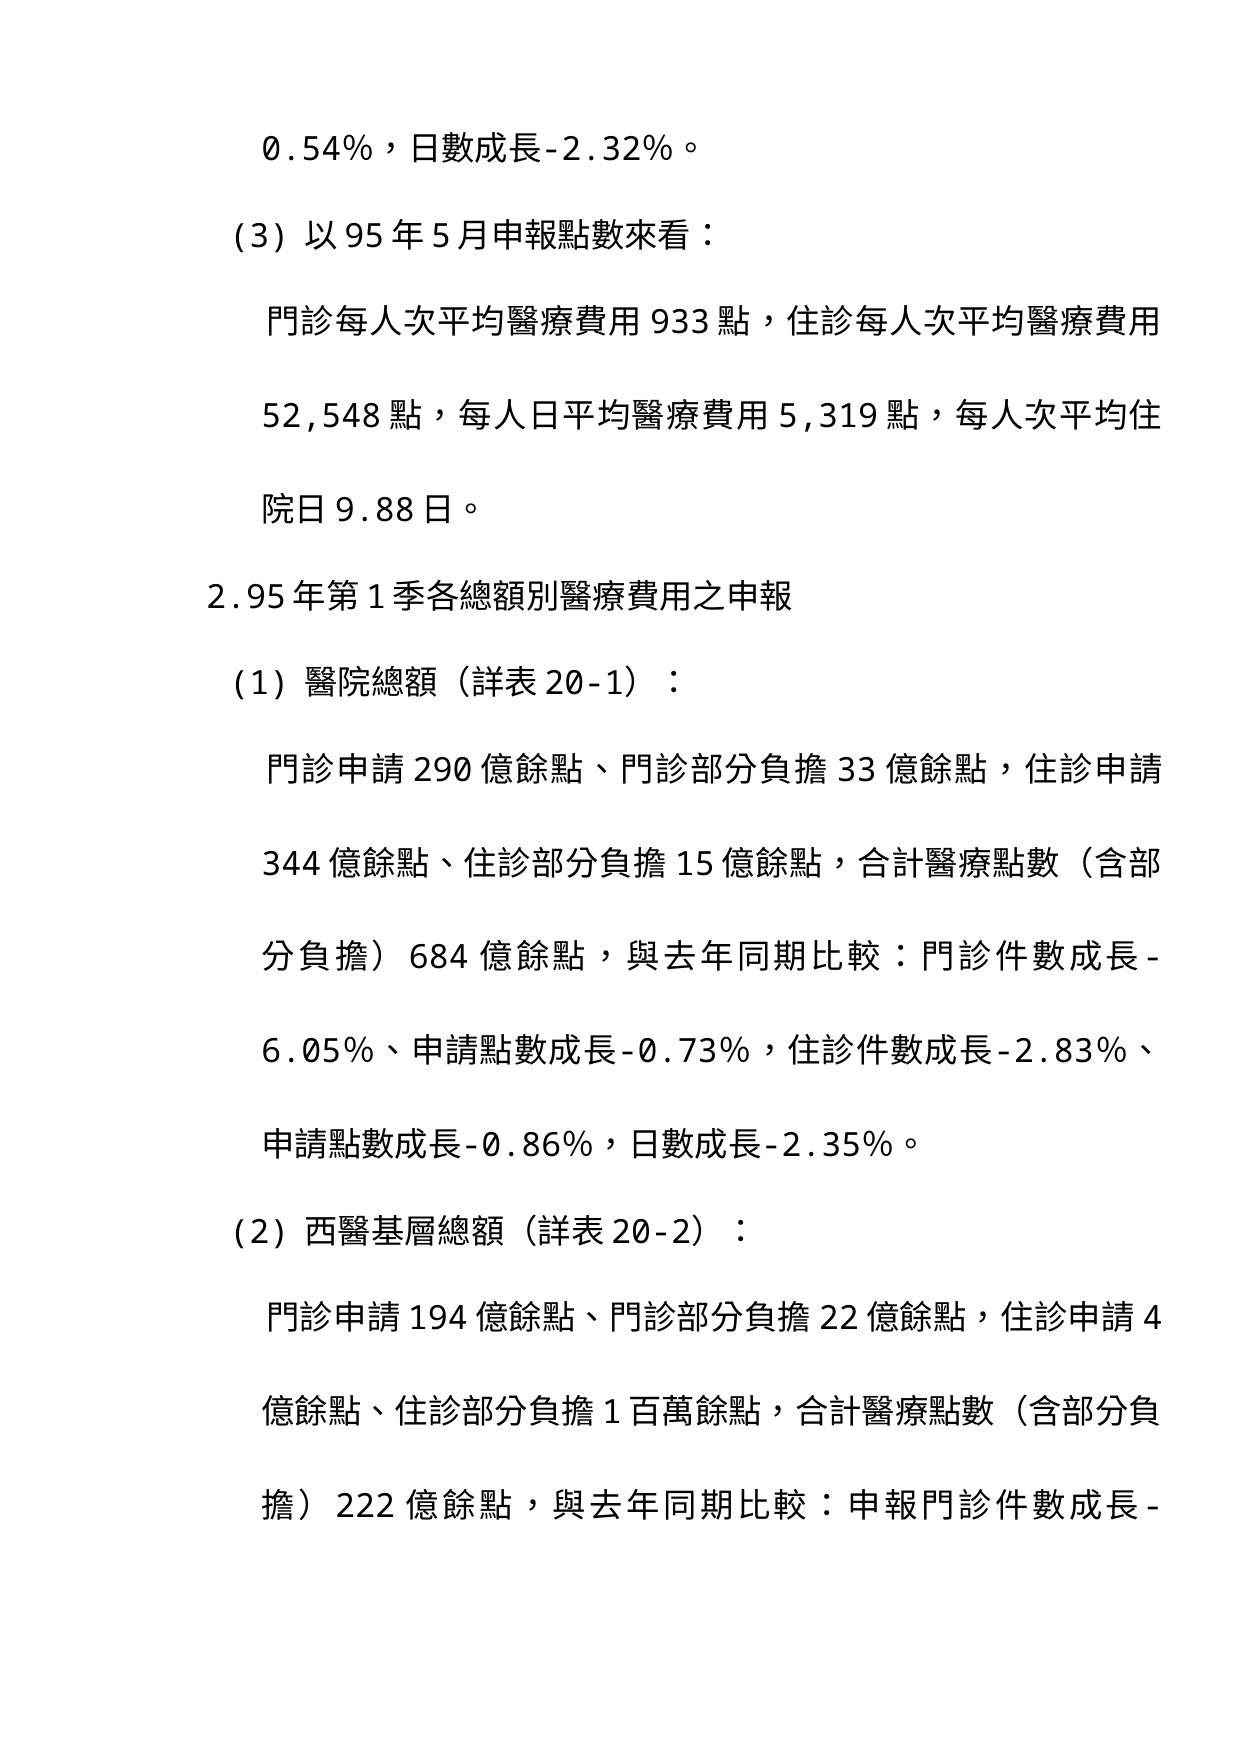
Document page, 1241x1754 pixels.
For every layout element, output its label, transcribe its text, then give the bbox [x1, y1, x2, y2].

list 西醫基層總額（詳表20-2）： [229, 1187, 1162, 1249]
text 門診每人次平均醫療費用933點，住診每人次平均醫療費用52,548點，每人日平均醫療費用5,319點，每人次平均住院日9.88日。 [261, 278, 1162, 528]
text 0.54％，日數成長-2.32％。 [261, 104, 1162, 167]
text 2.95年第1季各總額別醫療費用之申報 [206, 552, 1162, 614]
list 醫院總額（詳表20-1）： [229, 639, 1162, 701]
text 門診申請290億餘點、門診部分負擔33億餘點，住診申請344億餘點、住診部分負擔15億餘點，合計醫療點數（含部分負擔）684億餘點，與去年同期比較：門診件數成長-6.05％、申請點數成長-0.73％，住診件數成長-2.83％、申請點數成長-0.86％，日數成長-2.35％。 [261, 725, 1162, 1163]
text 門診申請194億餘點、門診部分負擔22億餘點，住診申請4億餘點、住診部分負擔1百萬餘點，合計醫療點數（含部分負擔）222億餘點，與去年同期比較：申報門診件數成長-10.81％、申請點數成長-3.65％，住診件數成長0.94％、申請點數成長22.78％（主要是為鼓勵自然產降低剖腹產率，94年5月1日調婦產科自然生產支付點數由15,188元比照剖腹產27,319元支付，另於95年1月1日配合該科導入RBRVS後調整為29,436元），日數成長1.83％。 [261, 1274, 1162, 1524]
list 以95年5月申報點數來看： [229, 191, 1162, 254]
